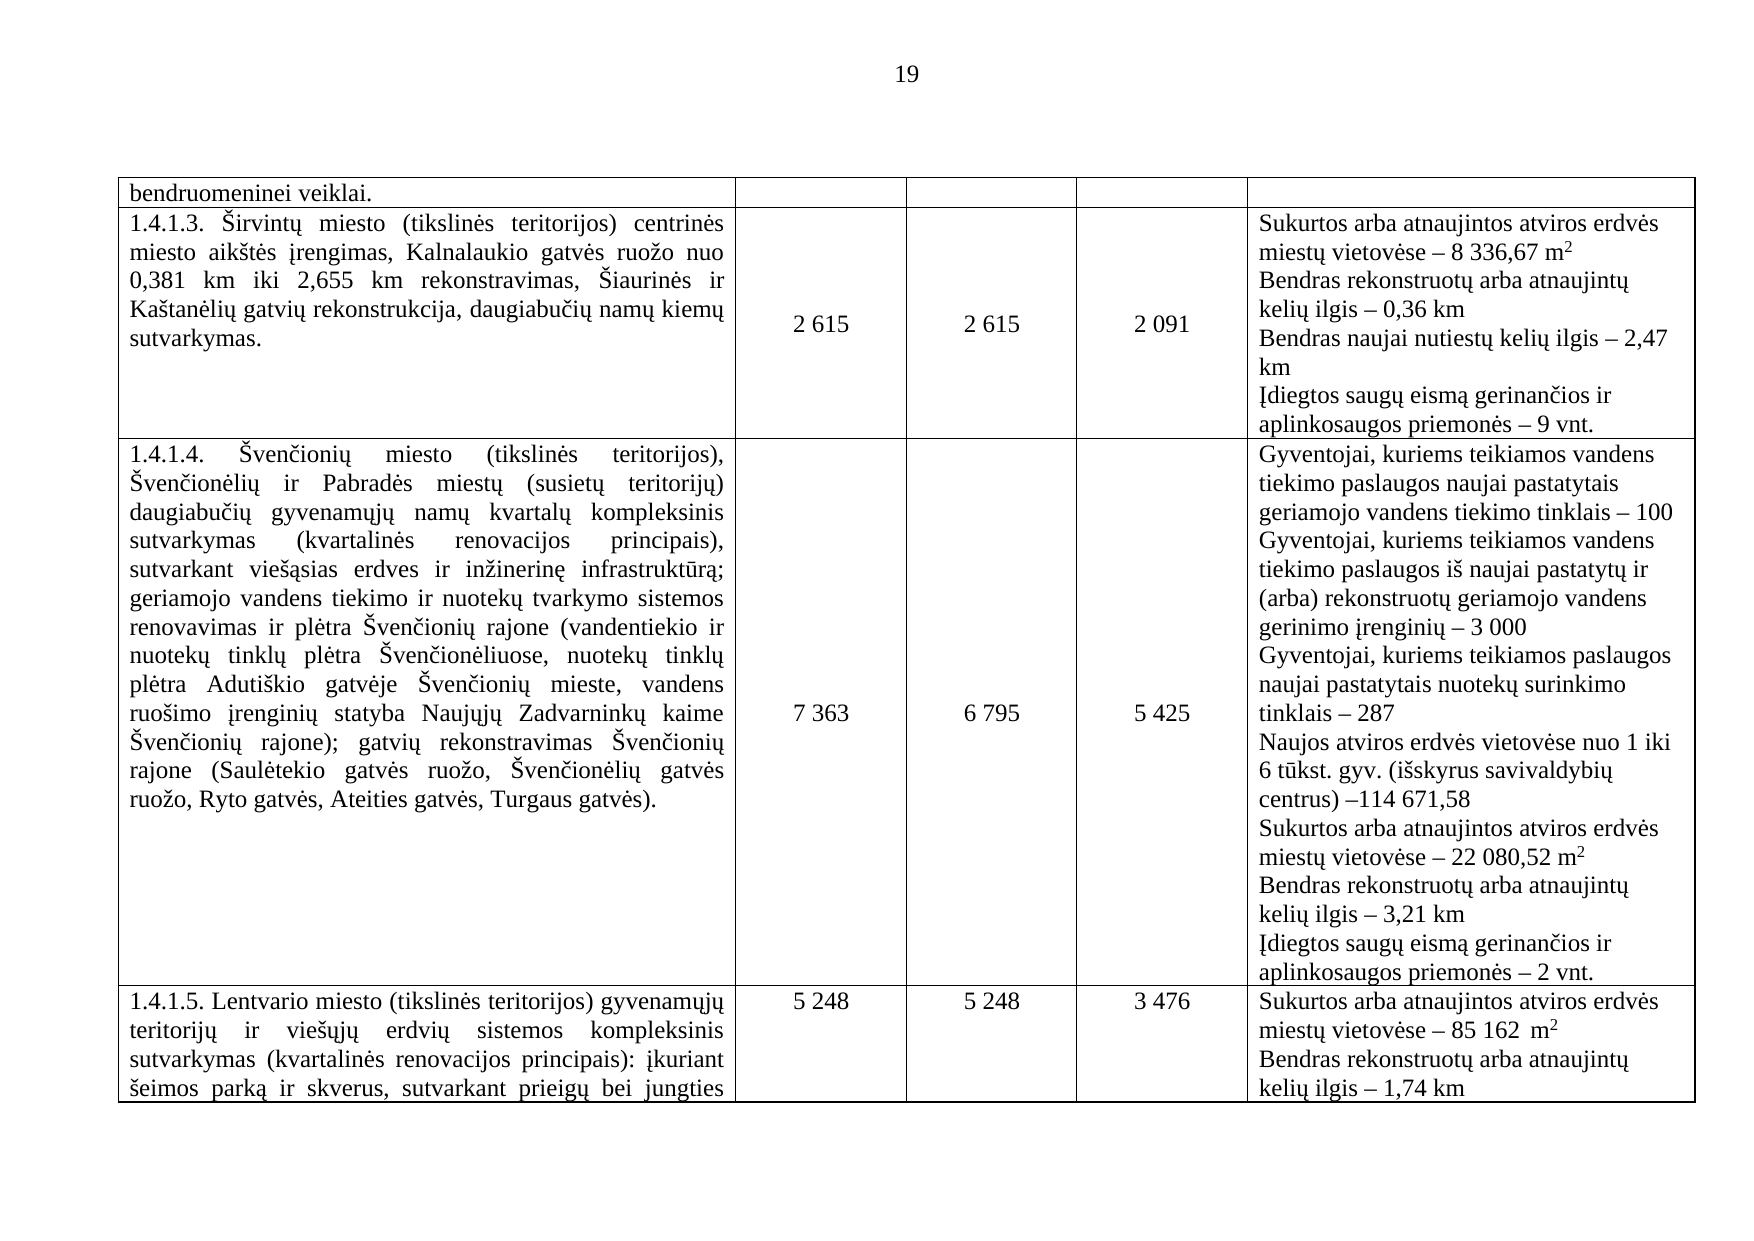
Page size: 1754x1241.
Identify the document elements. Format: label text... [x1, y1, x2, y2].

table_cell 2 615 [907, 208, 1076, 438]
table_cell 2 091 [1077, 208, 1247, 438]
table_cell Sukurtos arba atnaujintos atviros erdvės miestų vietovėse – 8 336,67 m2 Bendras rekonstruotų arba atnaujintų kelių ilgis – 0,36 km Bendras naujai nutiestų kelių ilgis – 2,47 km Įdiegtos saugų eismą gerinančios ir aplinkosaugos priemonės – 9 vnt. [1248, 208, 1694, 438]
table_cell 5 248 [907, 986, 1076, 1101]
table_cell 1.4.1.5. Lentvario miesto (tikslinės teritorijos) gyvenamųjų teritorijų ir viešųjų erdvių sistemos kompleksinis sutvarkymas (kvartalinės renovacijos principais): įkuriant šeimos parką ir skverus, sutvarkant prieigų bei jungties [119, 986, 735, 1101]
table_cell 6 795 [907, 439, 1076, 985]
table_cell 5 425 [1077, 439, 1247, 985]
table_cell 2 615 [736, 208, 906, 438]
table_cell [1077, 178, 1247, 207]
table_cell [1248, 178, 1694, 207]
table_cell Sukurtos arba atnaujintos atviros erdvės miestų vietovėse – 85 162 m2 Bendras rekonstruotų arba atnaujintų kelių ilgis – 1,74 km [1248, 986, 1694, 1101]
table_cell 1.4.1.3. Širvintų miesto (tikslinės teritorijos) centrinės miesto aikštės įrengimas, Kalnalaukio gatvės ruožo nuo 0,381 km iki 2,655 km rekonstravimas, Šiaurinės ir Kaštanėlių gatvių rekonstrukcija, daugiabučių namų kiemų sutvarkymas. [119, 208, 735, 438]
table_cell [907, 178, 1076, 207]
table_cell 7 363 [736, 439, 906, 985]
table_cell 3 476 [1077, 986, 1247, 1101]
table_cell 5 248 [736, 986, 906, 1101]
table_cell 1.4.1.4. Švenčionių miesto (tikslinės teritorijos), Švenčionėlių ir Pabradės miestų (susietų teritorijų) daugiabučių gyvenamųjų namų kvartalų kompleksinis sutvarkymas (kvartalinės renovacijos principais), sutvarkant viešąsias erdves ir inžinerinę infrastruktūrą; geriamojo vandens tiekimo ir nuotekų tvarkymo sistemos renovavimas ir plėtra Švenčionių rajone (vandentiekio ir nuotekų tinklų plėtra Švenčionėliuose, nuotekų tinklų plėtra Adutiškio gatvėje Švenčionių mieste, vandens ruošimo įrenginių statyba Naujųjų Zadvarninkų kaime Švenčionių rajone); gatvių rekonstravimas Švenčionių rajone (Saulėtekio gatvės ruožo, Švenčionėlių gatvės ruožo, Ryto gatvės, Ateities gatvės, Turgaus gatvės). [119, 439, 735, 985]
table_cell bendruomeninei veiklai. [119, 178, 735, 207]
table_cell [736, 178, 906, 207]
table_cell Gyventojai, kuriems teikiamos vandens tiekimo paslaugos naujai pastatytais geriamojo vandens tiekimo tinklais – 100 Gyventojai, kuriems teikiamos vandens tiekimo paslaugos iš naujai pastatytų ir (arba) rekonstruotų geriamojo vandens gerinimo įrenginių – 3 000 Gyventojai, kuriems teikiamos paslaugos naujai pastatytais nuotekų surinkimo tinklais – 287 Naujos atviros erdvės vietovėse nuo 1 iki 6 tūkst. gyv. (išskyrus savivaldybių centrus) –114 671,58 Sukurtos arba atnaujintos atviros erdvės miestų vietovėse – 22 080,52 m2 Bendras rekonstruotų arba atnaujintų kelių ilgis – 3,21 km Įdiegtos saugų eismą gerinančios ir aplinkosaugos priemonės – 2 vnt. [1248, 439, 1694, 985]
